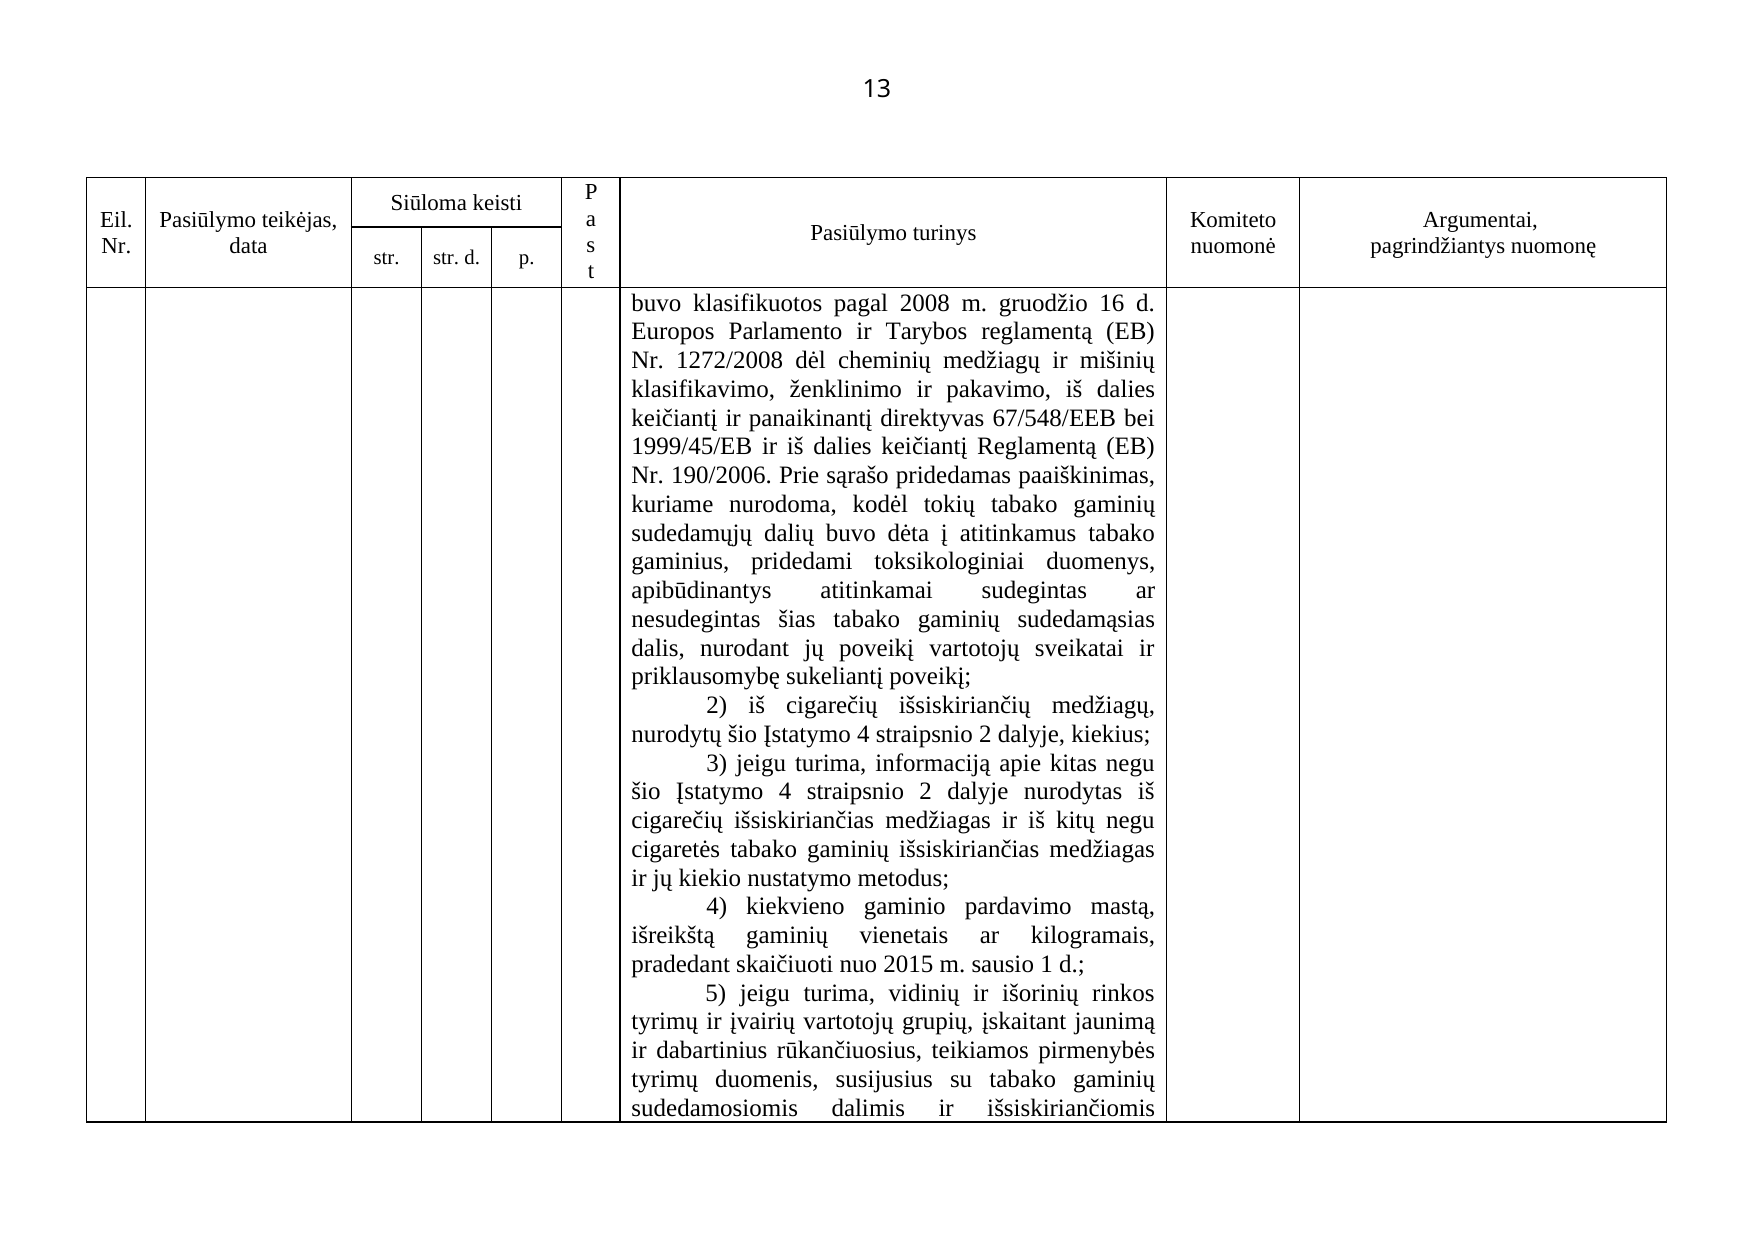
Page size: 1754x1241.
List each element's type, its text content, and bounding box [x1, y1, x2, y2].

table_cell [562, 288, 619, 1121]
table_cell [1300, 288, 1666, 1121]
table_header Siūloma keisti [352, 178, 561, 226]
table_header Pasiūlymo teikėjas, data [146, 178, 351, 287]
table_cell [87, 288, 145, 1121]
table_cell [422, 288, 491, 1121]
table_cell [146, 288, 351, 1121]
table_header Komiteto nuomonė [1167, 178, 1299, 287]
table_cell str. [352, 228, 421, 287]
table_header Pasiūlymo turinys [621, 178, 1166, 287]
table_cell [492, 288, 561, 1121]
table_header Pastabos [562, 178, 619, 287]
table_cell str. d. [422, 228, 491, 287]
table_cell [352, 288, 421, 1121]
table_header Eil. Nr. [87, 178, 145, 287]
table_cell buvo klasifikuotos pagal 2008 m. gruodžio 16 d. Europos Parlamento ir Tarybos reglamentą (EB) Nr. 1272/2008 dėl cheminių medžiagų ir mišinių klasifikavimo, ženklinimo ir pakavimo, iš dalies keičiantį ir panaikinantį direktyvas 67/548/EEB bei 1999/45/EB ir iš dalies keičiantį Reglamentą (EB) Nr. 190/2006. Prie sąrašo pridedamas paaiškinimas, kuriame nurodoma, kodėl tokių tabako gaminių sudedamųjų dalių buvo dėta į atitinkamus tabako gaminius, pridedami toksikologiniai duomenys, apibūdinantys atitinkamai sudegintas ar nesudegintas šias tabako gaminių sudedamąsias dalis, nurodant jų poveikį vartotojų sveikatai ir priklausomybę sukeliantį poveikį; 2) iš cigarečių išsiskiriančių medžiagų, nurodytų šio Įstatymo 4 straipsnio 2 dalyje, kiekius; 3) jeigu turima, informaciją apie kitas negu šio Įstatymo 4 straipsnio 2 dalyje nurodytas iš cigarečių išsiskiriančias medžiagas ir iš kitų negu cigaretės tabako gaminių išsiskiriančias medžiagas ir jų kiekio nustatymo metodus; 4) kiekvieno gaminio pardavimo mastą, išreikštą gaminių vienetais ar kilogramais, pradedant skaičiuoti nuo 2015 m. sausio 1 d.; 5) jeigu turima, vidinių ir išorinių rinkos tyrimų ir įvairių vartotojų grupių, įskaitant jaunimą ir dabartinius rūkančiuosius, teikiamos pirmenybės tyrimų duomenis, susijusius su tabako gaminių sudedamosiomis dalimis ir išsiskiriančiomis [621, 288, 1166, 1121]
table_cell p. [492, 228, 561, 287]
table_header Argumentai, pagrindžiantys nuomonę [1300, 178, 1666, 287]
table_cell [1167, 288, 1299, 1121]
